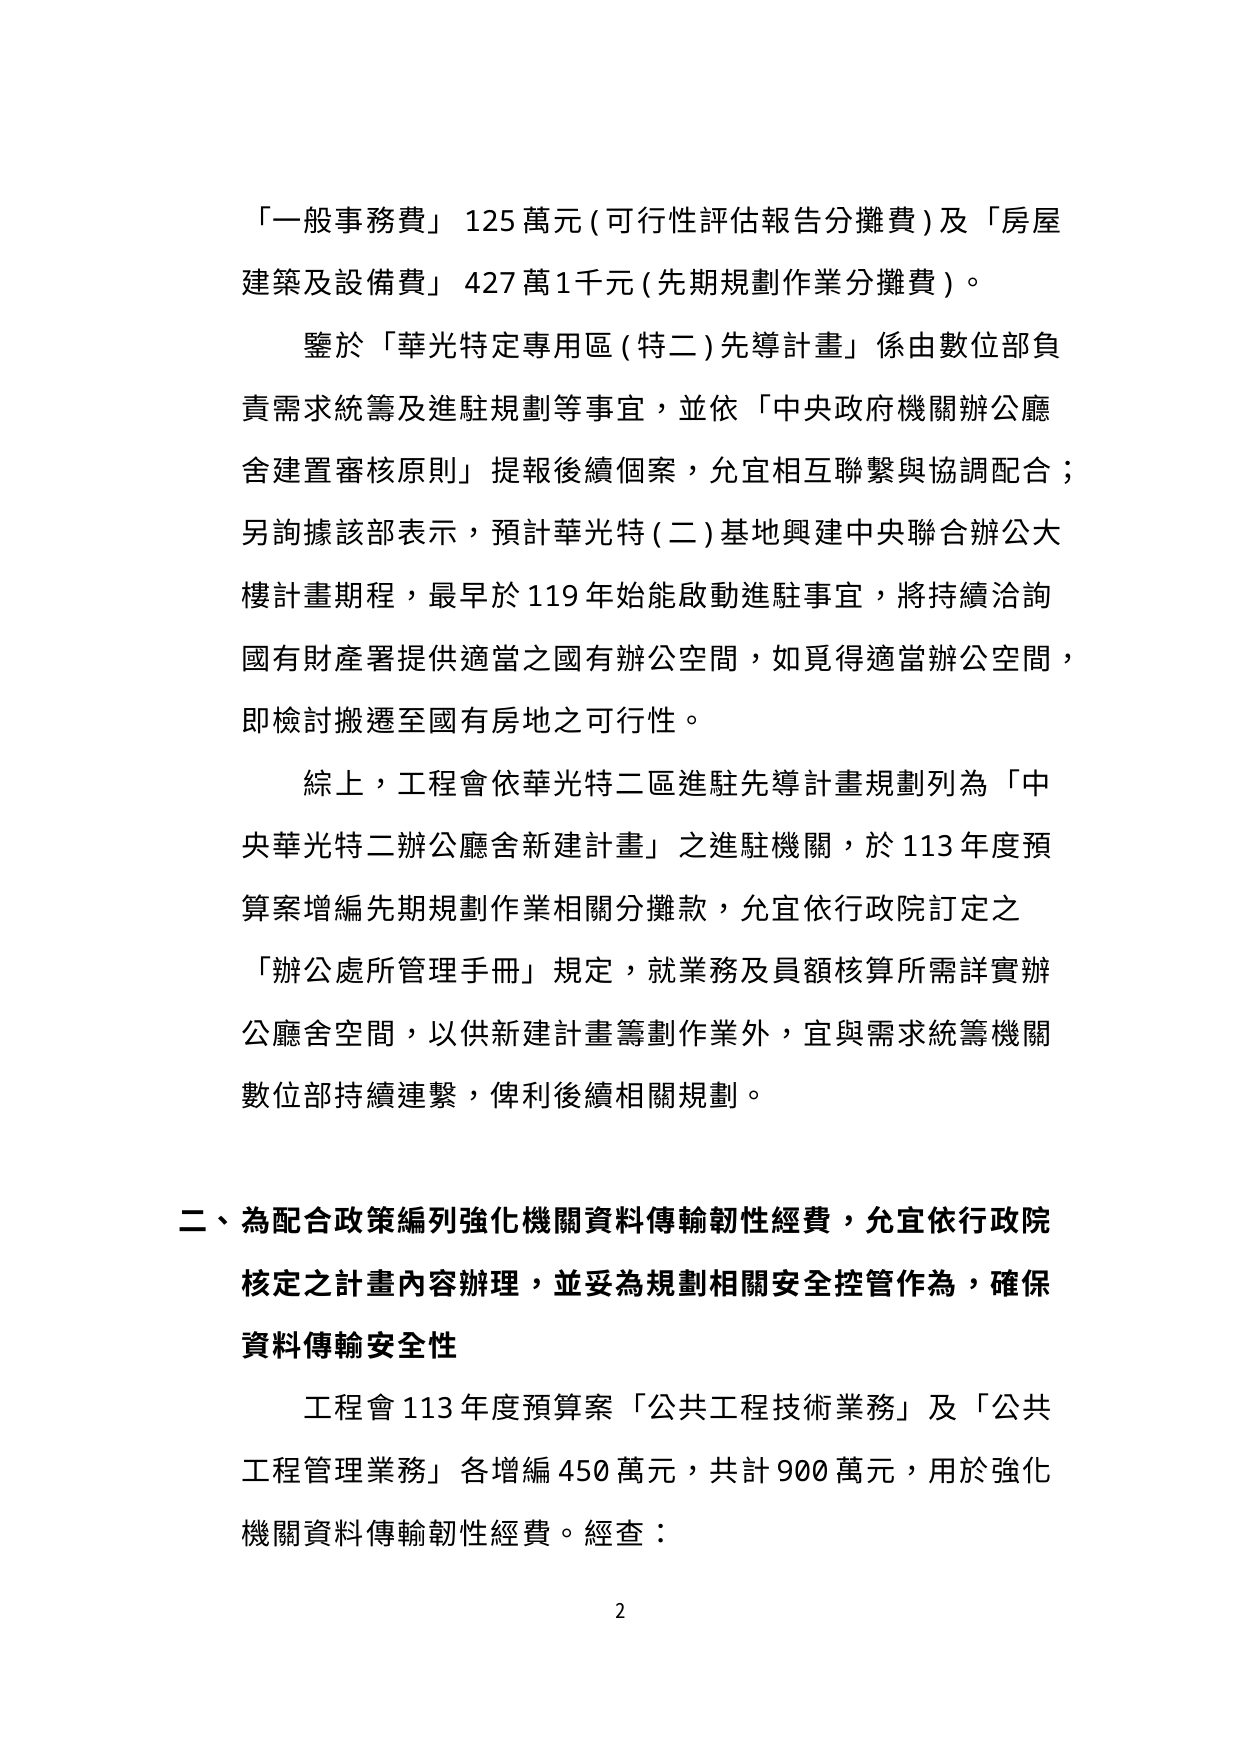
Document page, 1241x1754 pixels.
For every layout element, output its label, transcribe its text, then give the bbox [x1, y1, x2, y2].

text 綜上，工程會依華光特二區進駐先導計畫規劃列為「中央華光特二辦公廳舍新建計畫」之進駐機關，於113年度預算案增編先期規劃作業相關分攤款，允宜依行政院訂定之「辦公處所管理手冊」規定，就業務及員額核算所需詳實辦公廳舍空間，以供新建計畫籌劃作業外，宜與需求統籌機關數位部持續連繫，俾利後續相關規劃。 [236, 740, 1063, 1115]
text 「一般事務費」125萬元(可行性評估報告分攤費)及「房屋建築及設備費」427萬1千元(先期規劃作業分攤費)。 [236, 177, 1063, 302]
text 鑒於「華光特定專用區(特二)先導計畫」係由數位部負責需求統籌及進駐規劃等事宜，並依「中央政府機關辦公廳舍建置審核原則」提報後續個案，允宜相互聯繫與協調配合；另詢據該部表示，預計華光特(二)基地興建中央聯合辦公大樓計畫期程，最早於119年始能啟動進駐事宜，將持續洽詢國有財產署提供適當之國有辦公空間，如覓得適當辦公空間，即檢討搬遷至國有房地之可行性。 [236, 302, 1063, 740]
text 工程會113年度預算案「公共工程技術業務」及「公共工程管理業務」各增編450萬元，共計900萬元，用於強化機關資料傳輸韌性經費。經查： [236, 1365, 1063, 1552]
text 二、為配合政策編列強化機關資料傳輸韌性經費，允宜依行政院核定之計畫內容辦理，並妥為規劃相關安全控管作為，確保資料傳輸安全性 [177, 1177, 1063, 1365]
